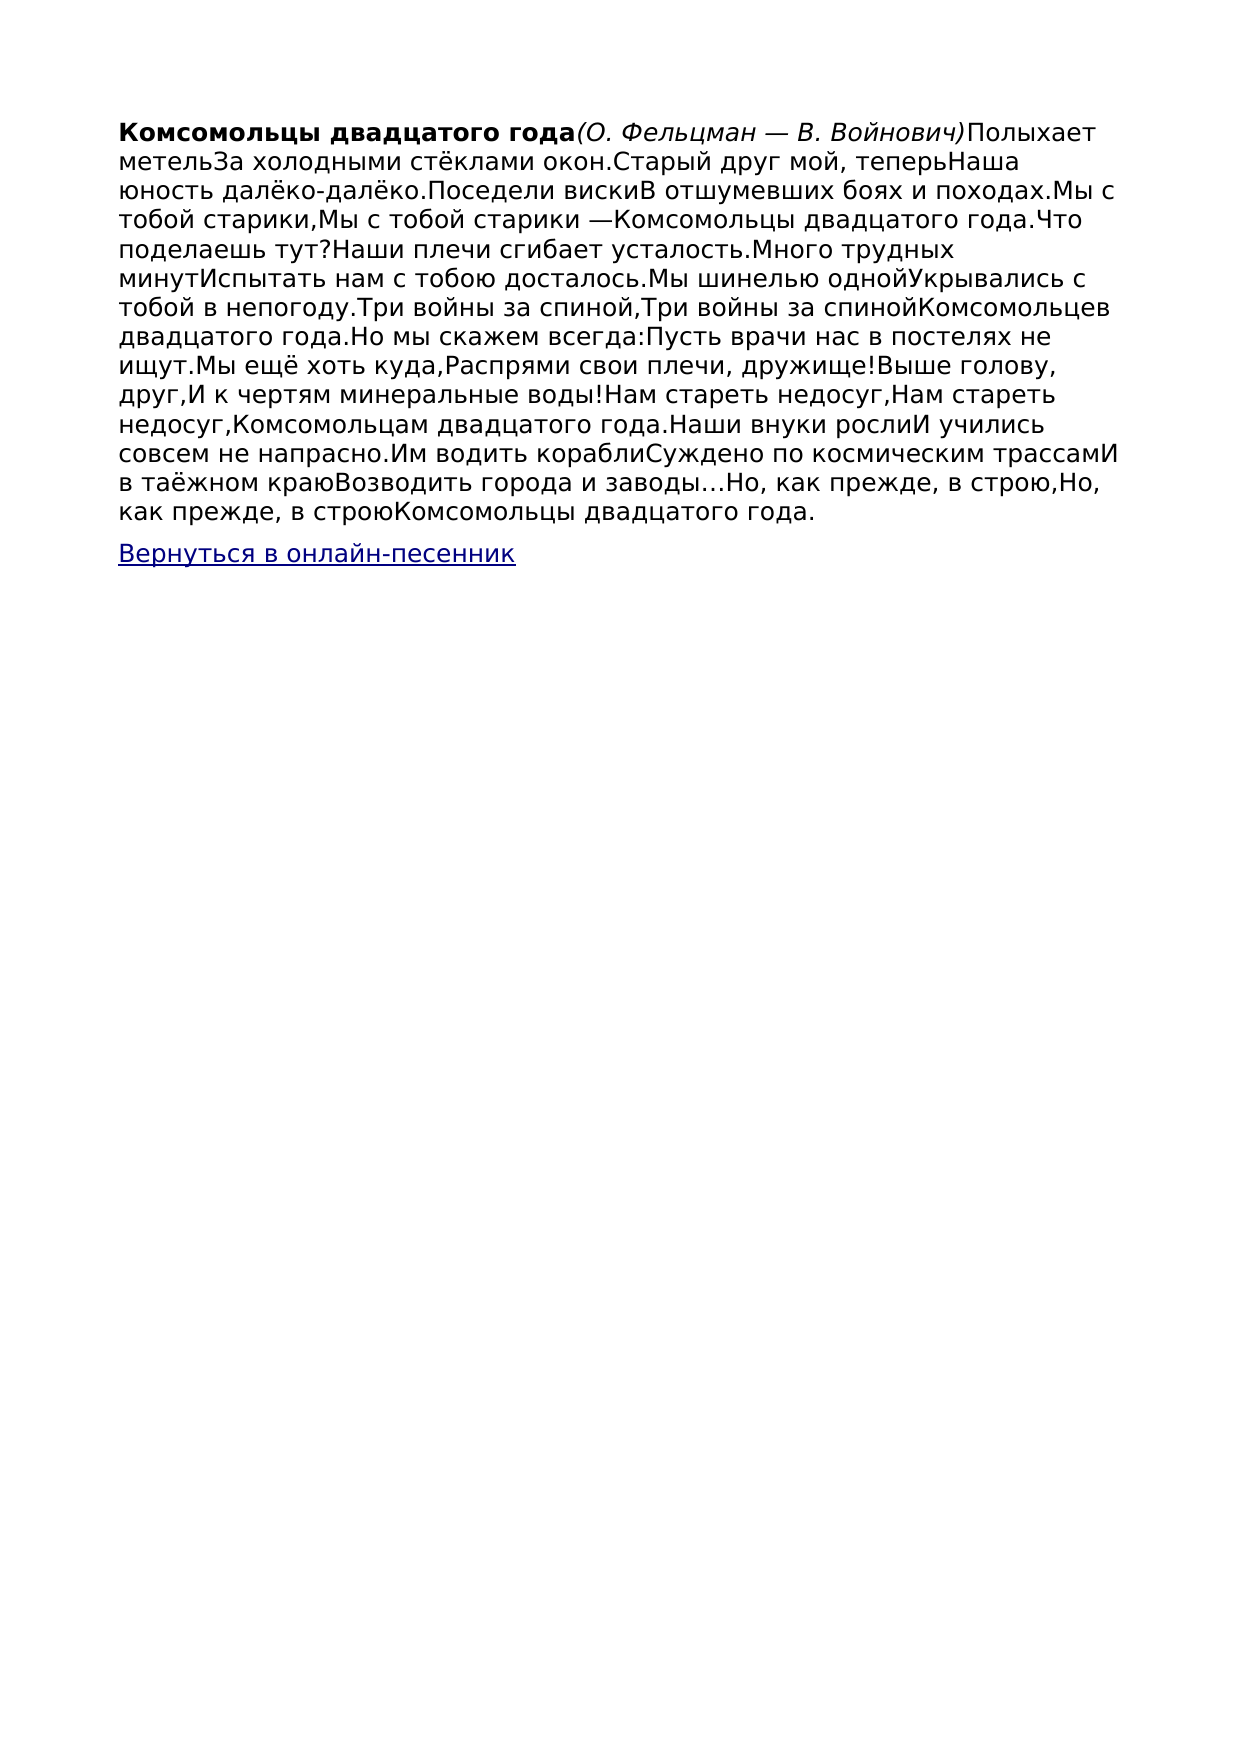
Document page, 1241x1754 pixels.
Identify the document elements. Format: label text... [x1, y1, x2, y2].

text Вернуться в онлайн-песенник [118, 539, 1122, 568]
text Комсомольцы двадцатого года(О. Фельцман — В. Войнович)Полыхает метельЗа холодными стёклами окон.Старый друг мой, теперьНаша юность далёко-далёко.Поседели вискиВ отшумевших боях и походах.Мы с тобой старики,Мы с тобой старики —Комсомольцы двадцатого года.Что поделаешь тут?Наши плечи сгибает усталость.Много трудных минутИспытать нам с тобою досталось.Мы шинелью однойУкрывались с тобой в непогоду.Три войны за спиной,Три войны за спинойКомсомольцев двадцатого года.Но мы скажем всегда:Пусть врачи нас в постелях не ищут.Мы ещё хоть куда,Распрями свои плечи, дружище!Выше голову, друг,И к чертям минеральные воды!Нам стареть недосуг,Нам стареть недосуг,Комсомольцам двадцатого года.Наши внуки рослиИ учились совсем не напрасно.Им водить кораблиСуждено по космическим трассамИ в таёжном краюВозводить города и заводы…Но, как прежде, в строю,Но, как прежде, в строюКомсомольцы двадцатого года. [118, 118, 1122, 526]
